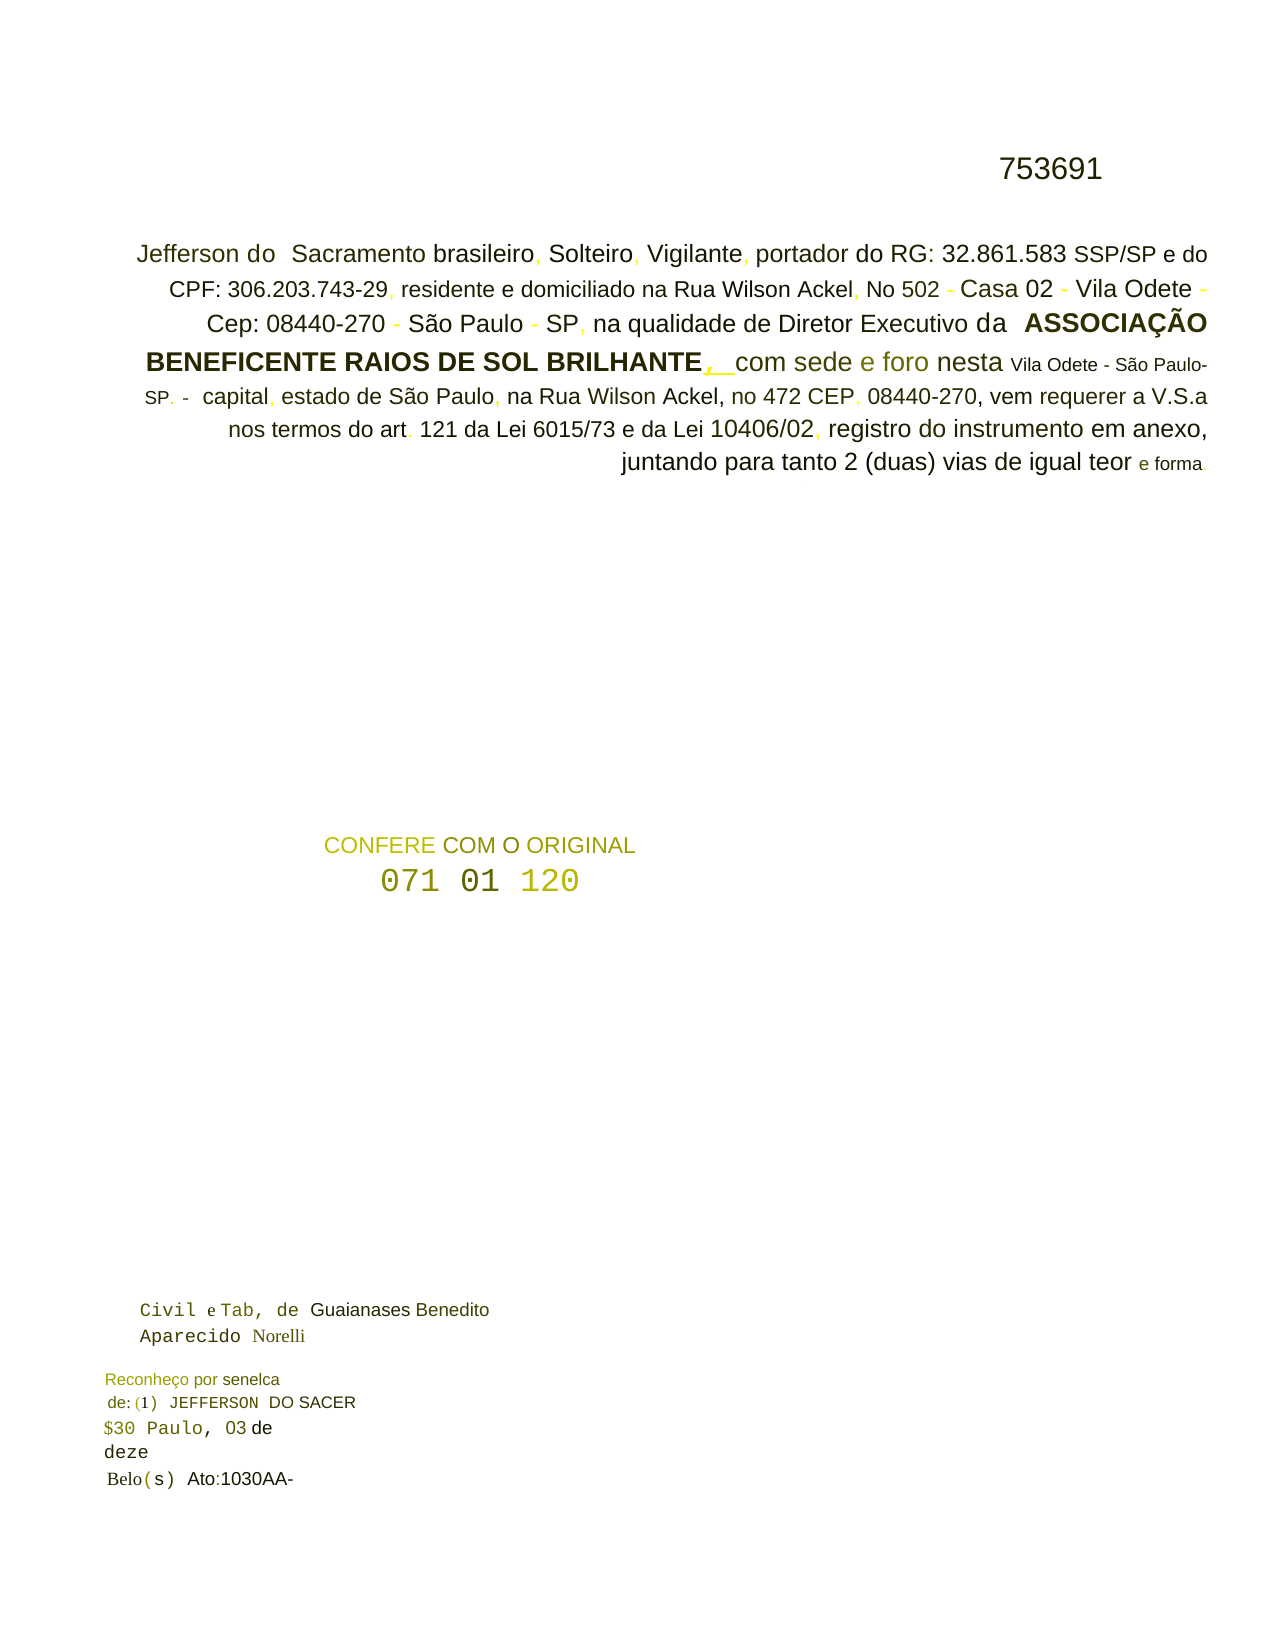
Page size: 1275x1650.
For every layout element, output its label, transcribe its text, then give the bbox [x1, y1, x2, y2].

text de: (1) JEFFERSON DO SACER [107, 1393, 358, 1414]
text Civil e Tab, de Guaianases Benedito Aparecido Norelli [139, 1298, 591, 1348]
text Belo(s) Ato:1030AA- [107, 1468, 319, 1491]
text 753691 [998, 150, 1162, 186]
text $30 Paulo, 03 de deze [103, 1417, 321, 1464]
text Reconheço por senelca [104, 1370, 329, 1389]
text CONFERE COM O ORIGINAL 071 01 120 [323, 832, 636, 901]
text Jefferson do Sacramento brasileiro, Solteiro, Vigilante, portador do RG: 32.861.583 SSP/SP e do CPF: 306.203.743-29, residente e domiciliado na Rua Wilson Ackel, No 502 - Casa 02 - Vila Odete - Cep: 08440-270 - São Paulo - SP, na qualidade de Diretor Executivo da ASSOCIAÇÃO BENEFICENTE RAIOS DE SOL BRILHANTE, com sede e foro nesta Vila Odete - São Paulo-SP. - capital, estado de São Paulo, na Rua Wilson Ackel, no 472 CEP. 08440-270, vem requerer a V.S.a nos termos do art. 121 da Lei 6015/73 e da Lei 10406/02, registro do instrumento em anexo, juntando para tanto 2 (duas) vias de igual teor e forma. [128, 239, 1207, 476]
